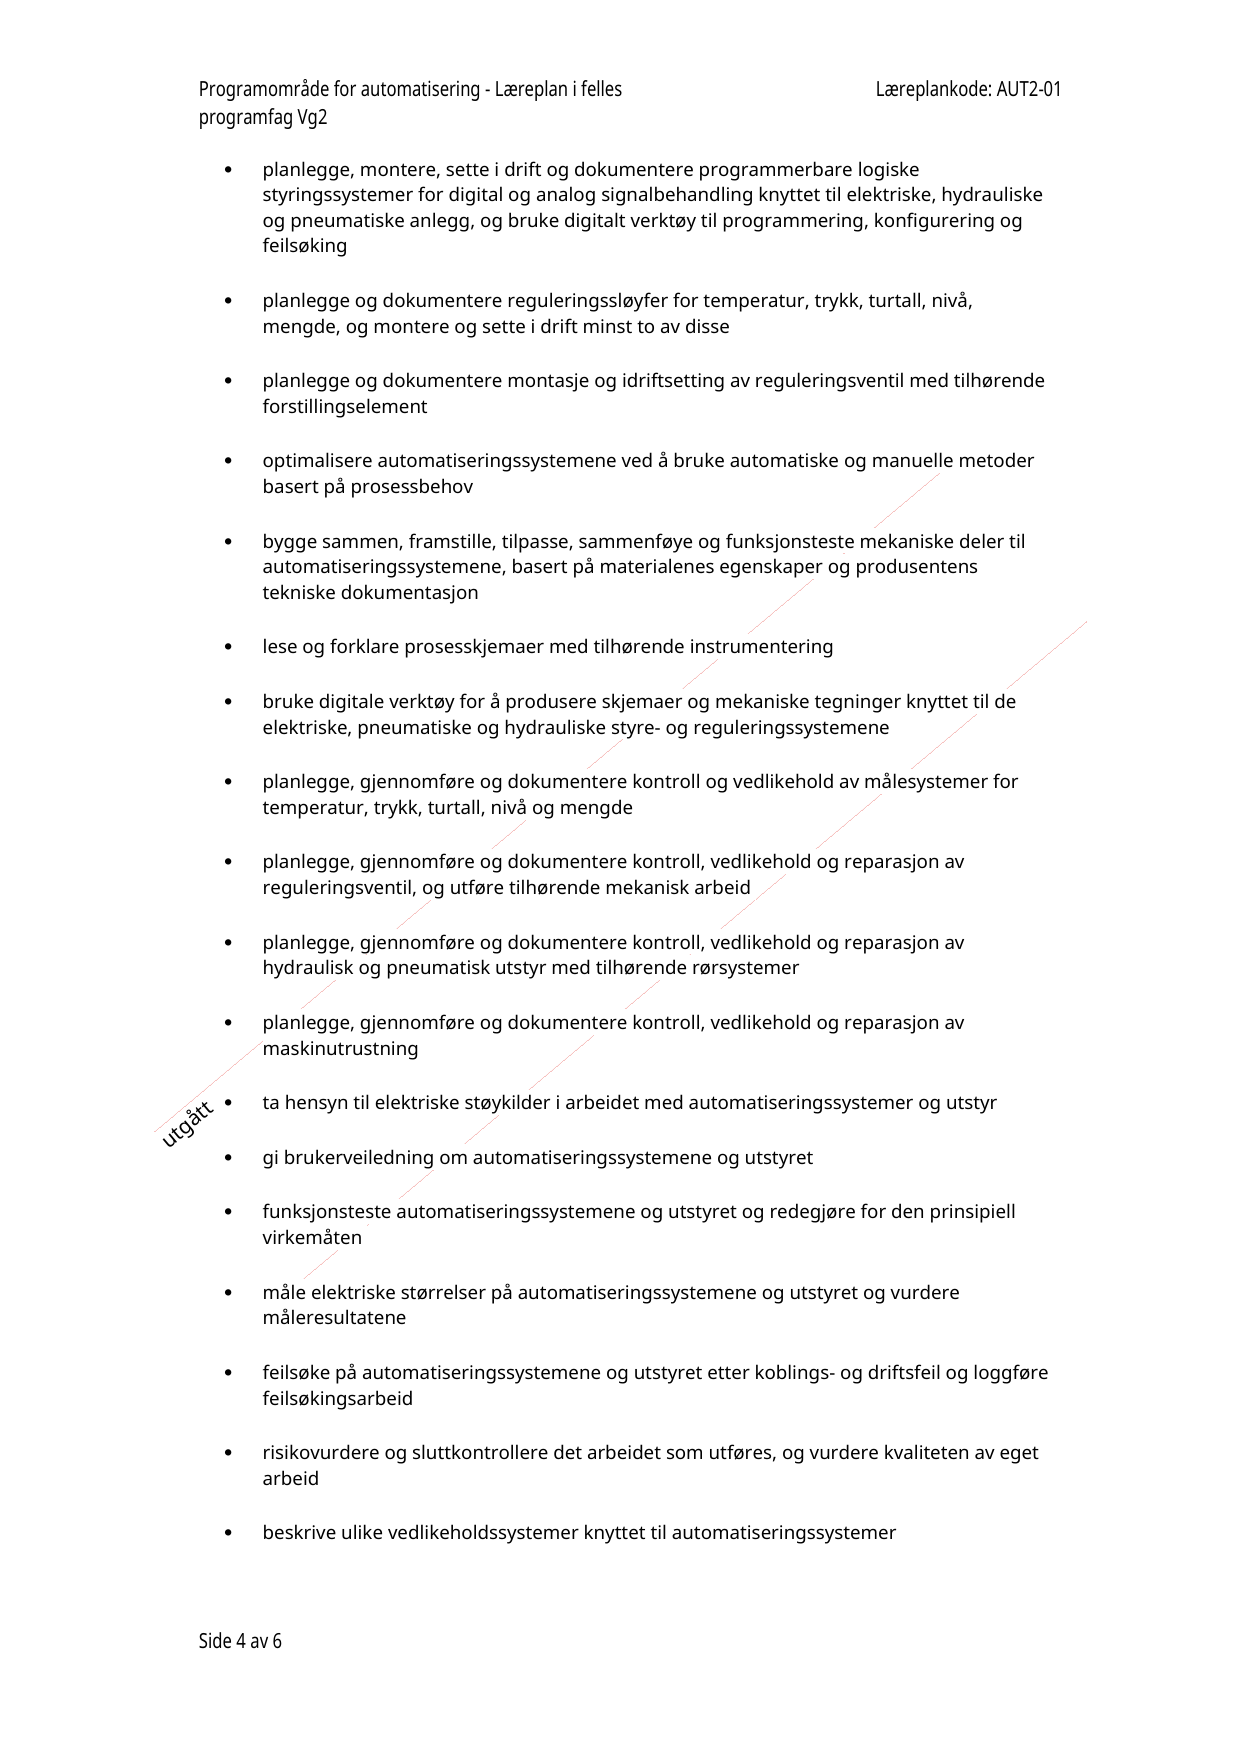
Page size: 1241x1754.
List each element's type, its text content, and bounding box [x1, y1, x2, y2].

list planlegge, gjennomføre og dokumentere kontroll og vedlikehold av målesystemer for temperatur, trykk, turtall, nivå og mengde [852, 769, 1053, 820]
list optimalisere automatiseringssystemene ved å bruke automatiske og manuelle metoder basert på prosessbehov [478, 473, 938, 499]
list måle elektriske størrelser på automatiseringssystemene og utstyret og vurdere måleresultatene [225, 1279, 1053, 1330]
list funksjonsteste automatiseringssystemene og utstyret og redegjøre for den prinsipiell virkemåten [367, 1199, 1053, 1250]
list planlegge, gjennomføre og dokumentere kontroll, vedlikehold og reparasjon av hydraulisk og pneumatisk utstyr med tilhørende rørsystemer [225, 929, 365, 980]
list planlegge, montere, sette i drift og dokumentere programmerbare logiske styringssystemer for digital og analog signalbehandling knyttet til elektriske, hydrauliske og pneumatiske anlegg, og bruke digitalt verktøy til programmering, konfigurering og feilsøking [352, 156, 1053, 258]
list planlegge, gjennomføre og dokumentere kontroll, vedlikehold og reparasjon av maskinutrustning [566, 1009, 1053, 1060]
list planlegge og dokumentere reguleringssløyfer for temperatur, trykk, turtall, nivå, mengde, og montere og sette i drift minst to av disse [225, 287, 1053, 338]
list planlegge, gjennomføre og dokumentere kontroll, vedlikehold og reparasjon av hydraulisk og pneumatisk utstyr med tilhørende rørsystemer [691, 929, 1053, 980]
list planlegge og dokumentere montasje og idriftsetting av reguleringsventil med tilhørende forstillingselement [433, 368, 1053, 419]
list bruke digitale verktøy for å produsere skjemaer og mekaniske tegninger knyttet til de elektriske, pneumatiske og hydrauliske styre- og reguleringssystemene [948, 688, 1053, 739]
list ta hensyn til elektriske støykilder i arbeidet med automatiseringssystemer og utstyr [530, 1089, 1053, 1115]
list bygge sammen, framstille, tilpasse, sammenføye og funksjonsteste mekaniske deler til automatiseringssystemene, basert på materialenes egenskaper og produsentens tekniske dokumentasjon [225, 528, 842, 604]
list ta hensyn til elektriske støykilder i arbeidet med automatiseringssystemer og utstyr [225, 1089, 528, 1115]
list planlegge, gjennomføre og dokumentere kontroll, vedlikehold og reparasjon av maskinutrustning [225, 1009, 263, 1060]
list funksjonsteste automatiseringssystemene og utstyret og redegjøre for den prinsipiell virkemåten [225, 1199, 263, 1250]
list planlegge, gjennomføre og dokumentere kontroll, vedlikehold og reparasjon av reguleringsventil, og utføre tilhørende mekanisk arbeid [757, 849, 1053, 900]
list optimalisere automatiseringssystemene ved å bruke automatiske og manuelle metoder basert på prosessbehov [910, 448, 1053, 499]
list bygge sammen, framstille, tilpasse, sammenføye og funksjonsteste mekaniske deler til automatiseringssystemene, basert på materialenes egenskaper og produsentens tekniske dokumentasjon [785, 528, 1053, 604]
list lese og forklare prosesskjemaer med tilhørende instrumentering [839, 634, 1053, 659]
list planlegge, gjennomføre og dokumentere kontroll og vedlikehold av målesystemer for temperatur, trykk, turtall, nivå og mengde [638, 794, 879, 820]
list gi brukerveiledning om automatiseringssystemene og utstyret [818, 1144, 1053, 1170]
list planlegge, gjennomføre og dokumentere kontroll, vedlikehold og reparasjon av maskinutrustning [424, 1035, 592, 1060]
list bruke digitale verktøy for å produsere skjemaer og mekaniske tegninger knyttet til de elektriske, pneumatiske og hydrauliske styre- og reguleringssystemene [225, 688, 682, 739]
list beskrive ulike vedlikeholdssystemer knyttet til automatiseringssystemer [902, 1520, 1053, 1545]
list bygge sammen, framstille, tilpasse, sammenføye og funksjonsteste mekaniske deler til automatiseringssystemene, basert på materialenes egenskaper og produsentens tekniske dokumentasjon [484, 579, 811, 604]
list risikovurdere og sluttkontrollere det arbeidet som utføres, og vurdere kvaliteten av eget arbeid [225, 1439, 1053, 1491]
list feilsøke på automatiseringssystemene og utstyret etter koblings- og driftsfeil og loggføre feilsøkingsarbeid [418, 1359, 1053, 1410]
